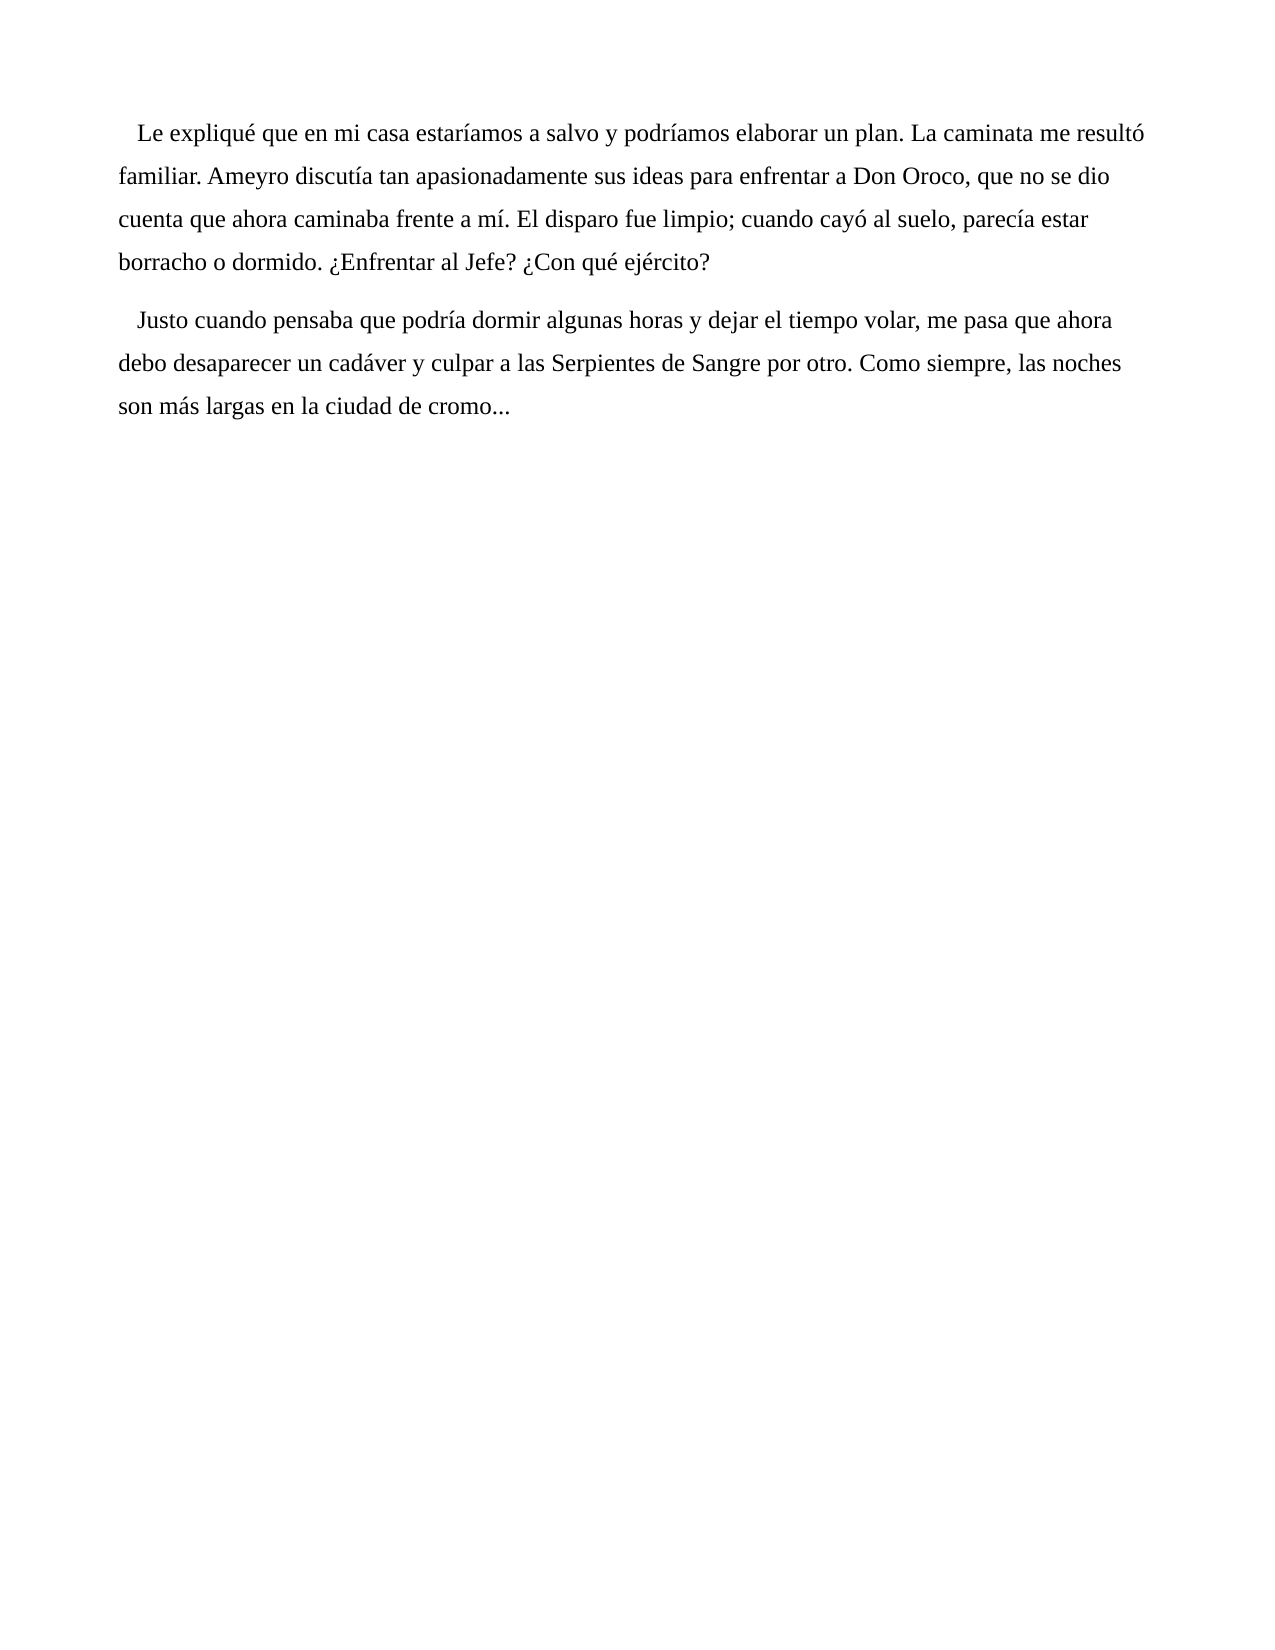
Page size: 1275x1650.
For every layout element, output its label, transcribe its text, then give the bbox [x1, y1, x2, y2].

text Justo cuando pensaba que podría dormir algunas horas y dejar el tiempo volar, me pasa que ahora debo desaparecer un cadáver y culpar a las Serpientes de Sangre por otro. Como siempre, las noches son más largas en la ciudad de cromo... [118, 305, 1157, 420]
text Le expliqué que en mi casa estaríamos a salvo y podríamos elaborar un plan. La caminata me resultó familiar. Ameyro discutía tan apasionadamente sus ideas para enfrentar a Don Oroco, que no se dio cuenta que ahora caminaba frente a mí. El disparo fue limpio; cuando cayó al suelo, parecía estar borracho o dormido. ¿Enfrentar al Jefe? ¿Con qué ejército? [118, 118, 1157, 276]
